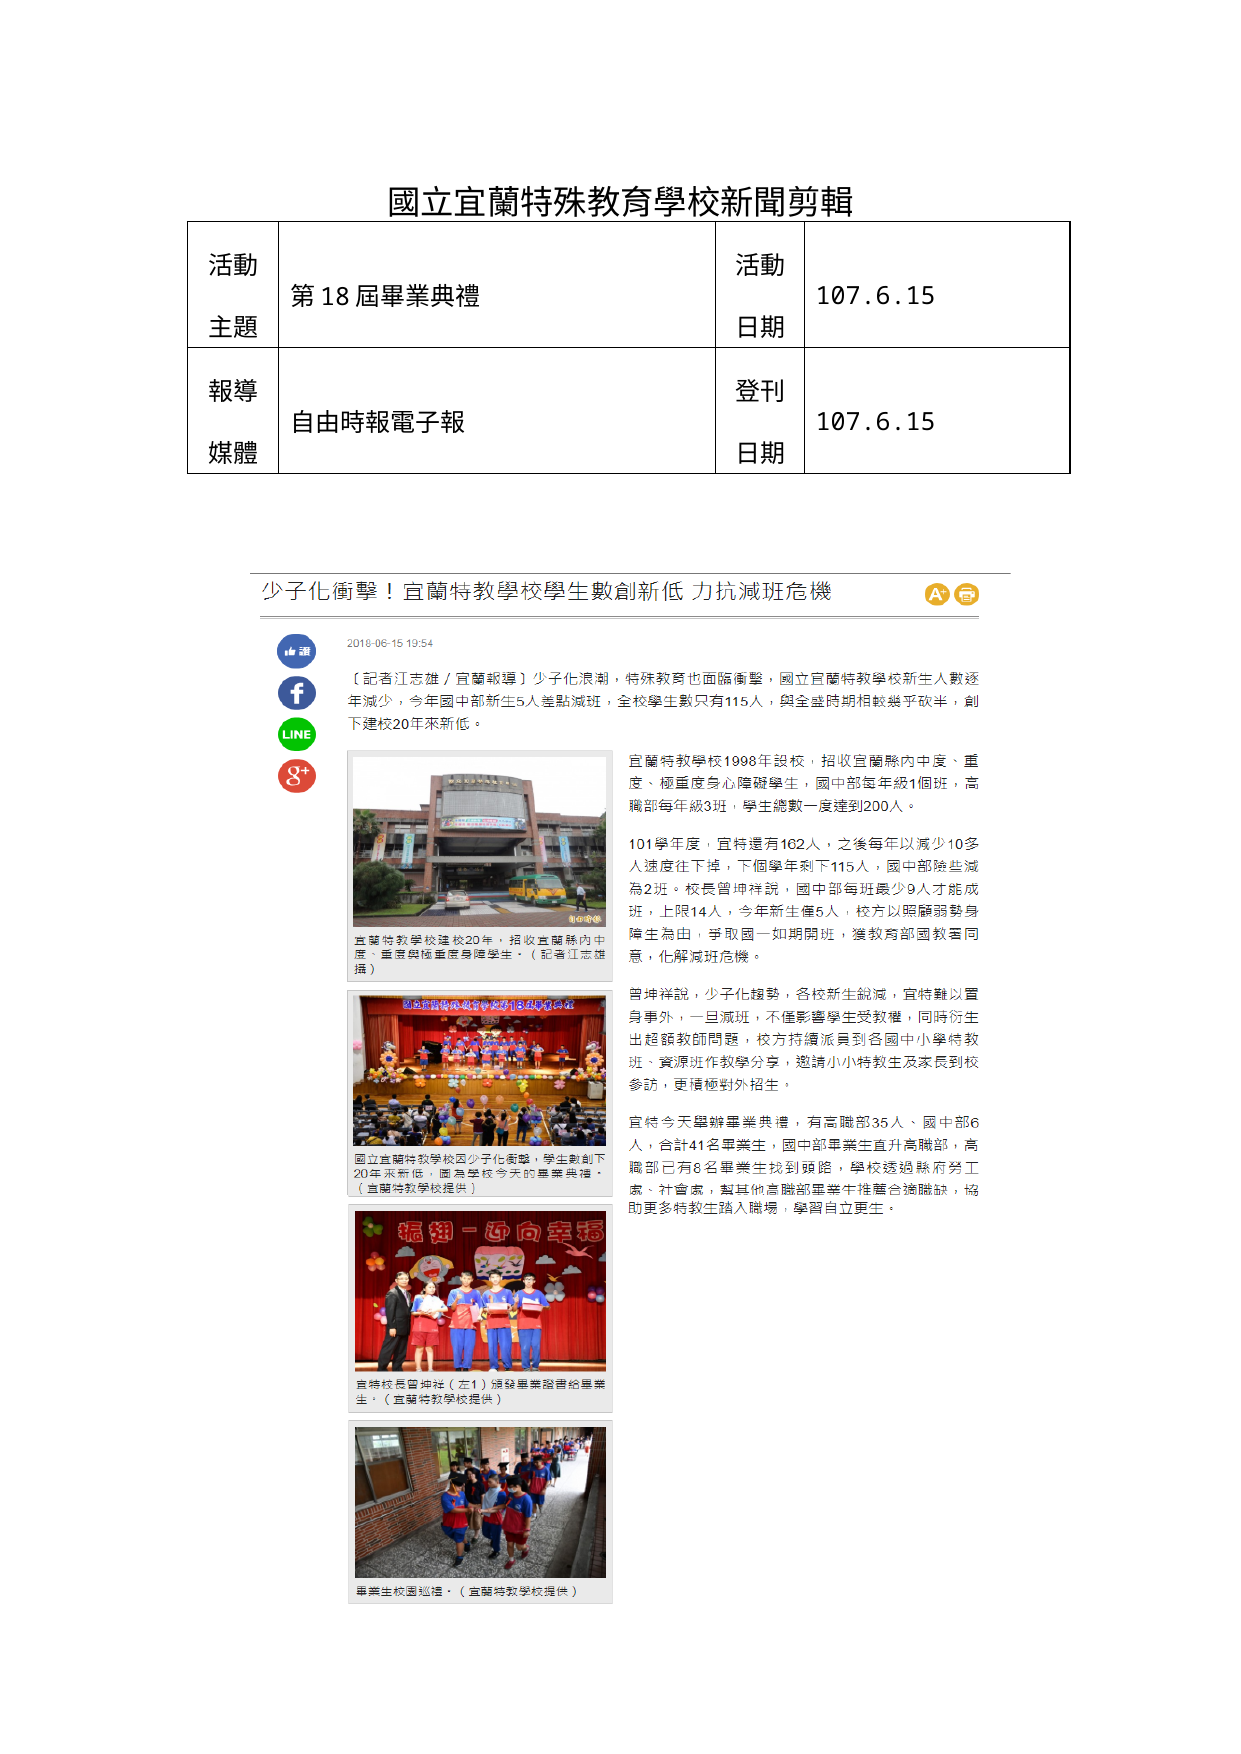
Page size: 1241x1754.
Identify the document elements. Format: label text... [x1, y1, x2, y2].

table_header 第18屆畢業典禮 [279, 222, 715, 347]
text 國立宜蘭特殊教育學校新聞剪輯 [187, 158, 1053, 221]
table_cell 報導媒體 [188, 348, 278, 473]
table_header 107.6.15 [805, 222, 1069, 347]
table_cell 登刊日期 [716, 348, 804, 473]
table_cell 自由時報電子報 [279, 348, 715, 473]
table_cell 107.6.15 [805, 348, 1069, 473]
table_header 活動主題 [188, 222, 278, 347]
table_header 活動日期 [716, 222, 804, 347]
